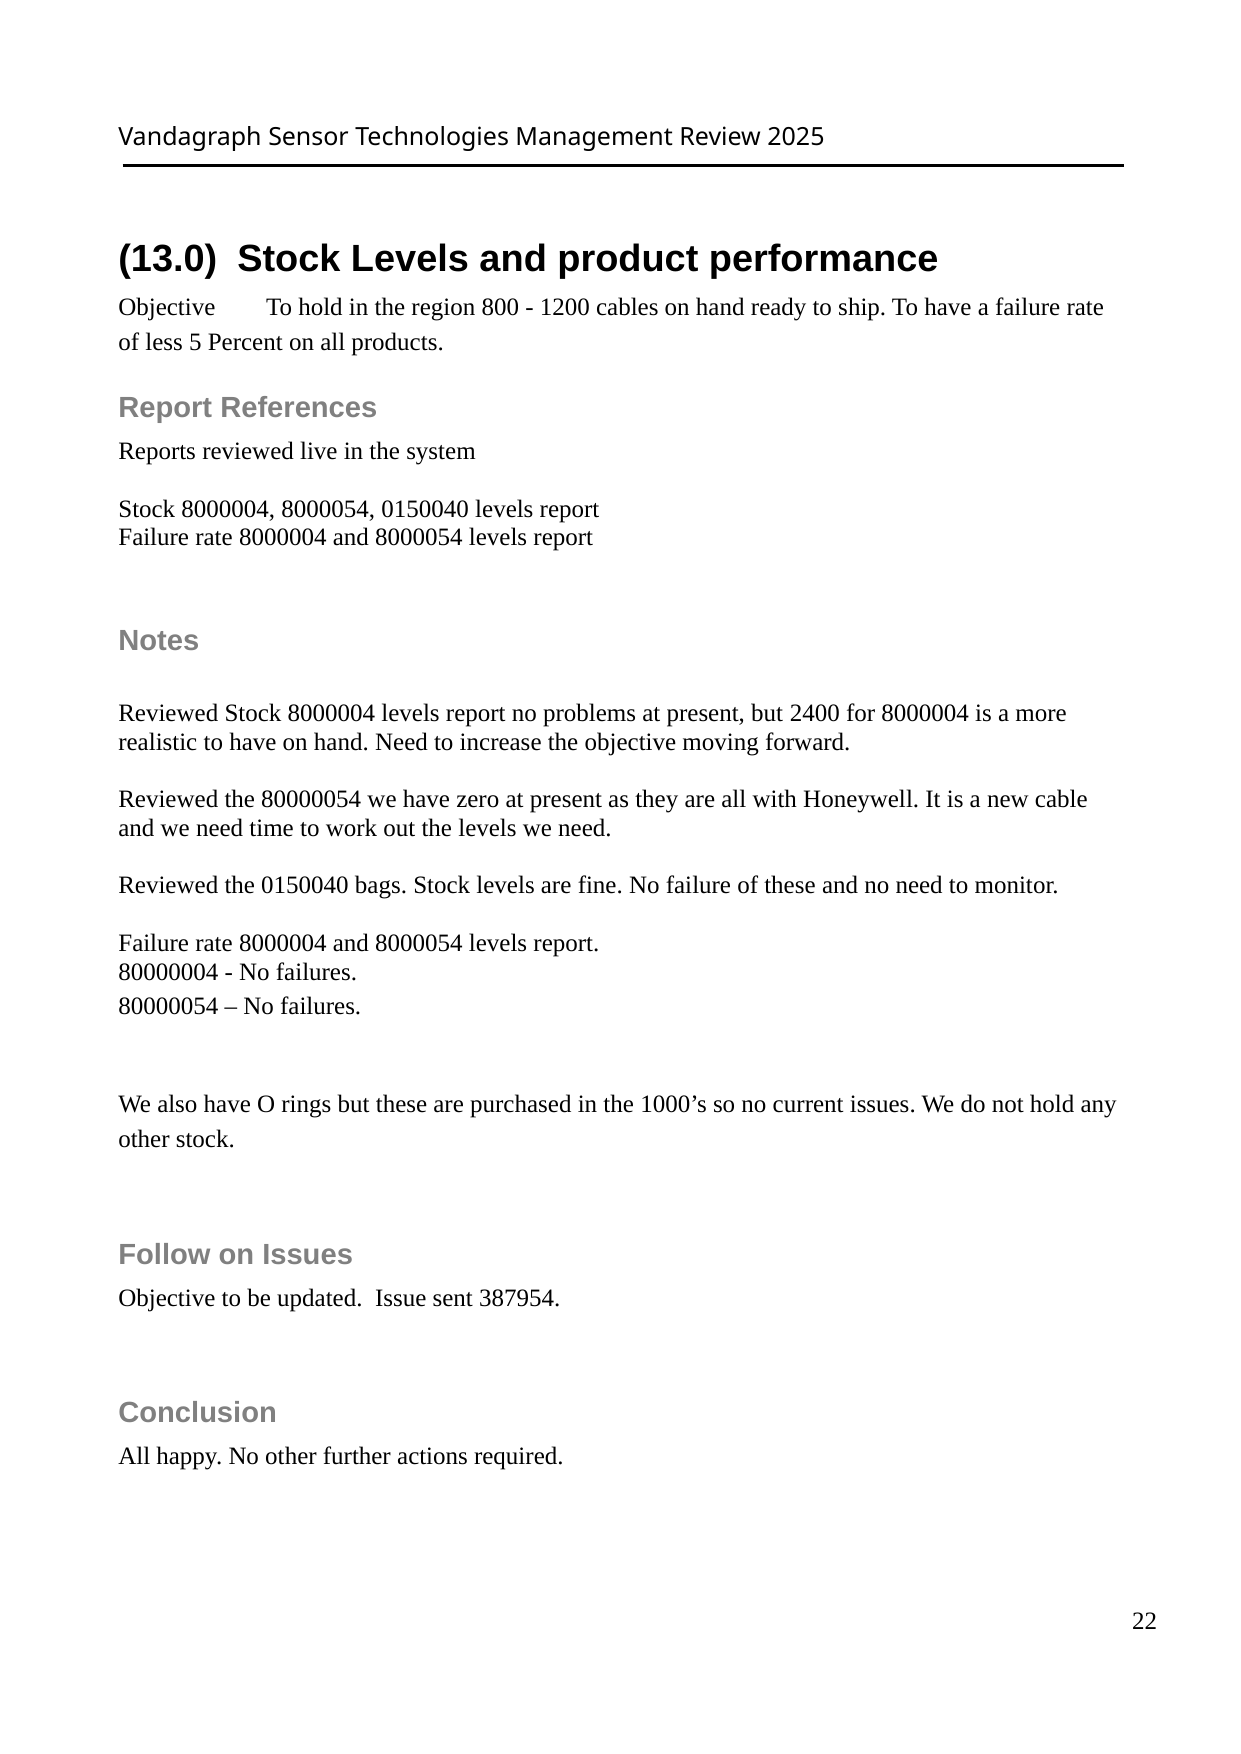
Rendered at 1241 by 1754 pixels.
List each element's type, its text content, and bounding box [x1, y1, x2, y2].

subtitle (13.0) Stock Levels and product performance [118, 236, 1122, 279]
text All happy. No other further actions required. [118, 1441, 1122, 1470]
text Reviewed Stock 8000004 levels report no problems at present, but 2400 for 8000004 is a more realistic to have on hand. Need to increase the objective moving forward. [118, 698, 1122, 756]
text Reports reviewed live in the system [118, 436, 1122, 465]
text 80000004 - No failures. 80000054 – No failures. [118, 957, 1122, 1020]
text We also have O rings but these are purchased in the 1000’s so no current issues. We do not hold any other stock. [118, 1089, 1122, 1153]
text Objective to be updated. Issue sent 387954. [118, 1283, 1122, 1311]
text Stock 8000004, 8000054, 0150040 levels report [118, 494, 1122, 522]
text Objective To hold in the region 800 - 1200 cables on hand ready to ship. To have a failure rate of less 5 Percent on all products. [118, 292, 1122, 355]
text Failure rate 8000004 and 8000054 levels report [118, 522, 1122, 551]
text Failure rate 8000004 and 8000054 levels report. [118, 928, 1122, 957]
subtitle Conclusion [118, 1395, 1122, 1429]
text Reviewed the 80000054 we have zero at present as they are all with Honeywell. It is a new cable and we need time to work out the levels we need. [118, 784, 1122, 842]
subtitle Report References [118, 390, 1122, 424]
text Reviewed the 0150040 bags. Stock levels are fine. No failure of these and no need to monitor. [118, 871, 1122, 899]
subtitle Notes [118, 623, 1122, 657]
subtitle Follow on Issues [118, 1237, 1122, 1270]
